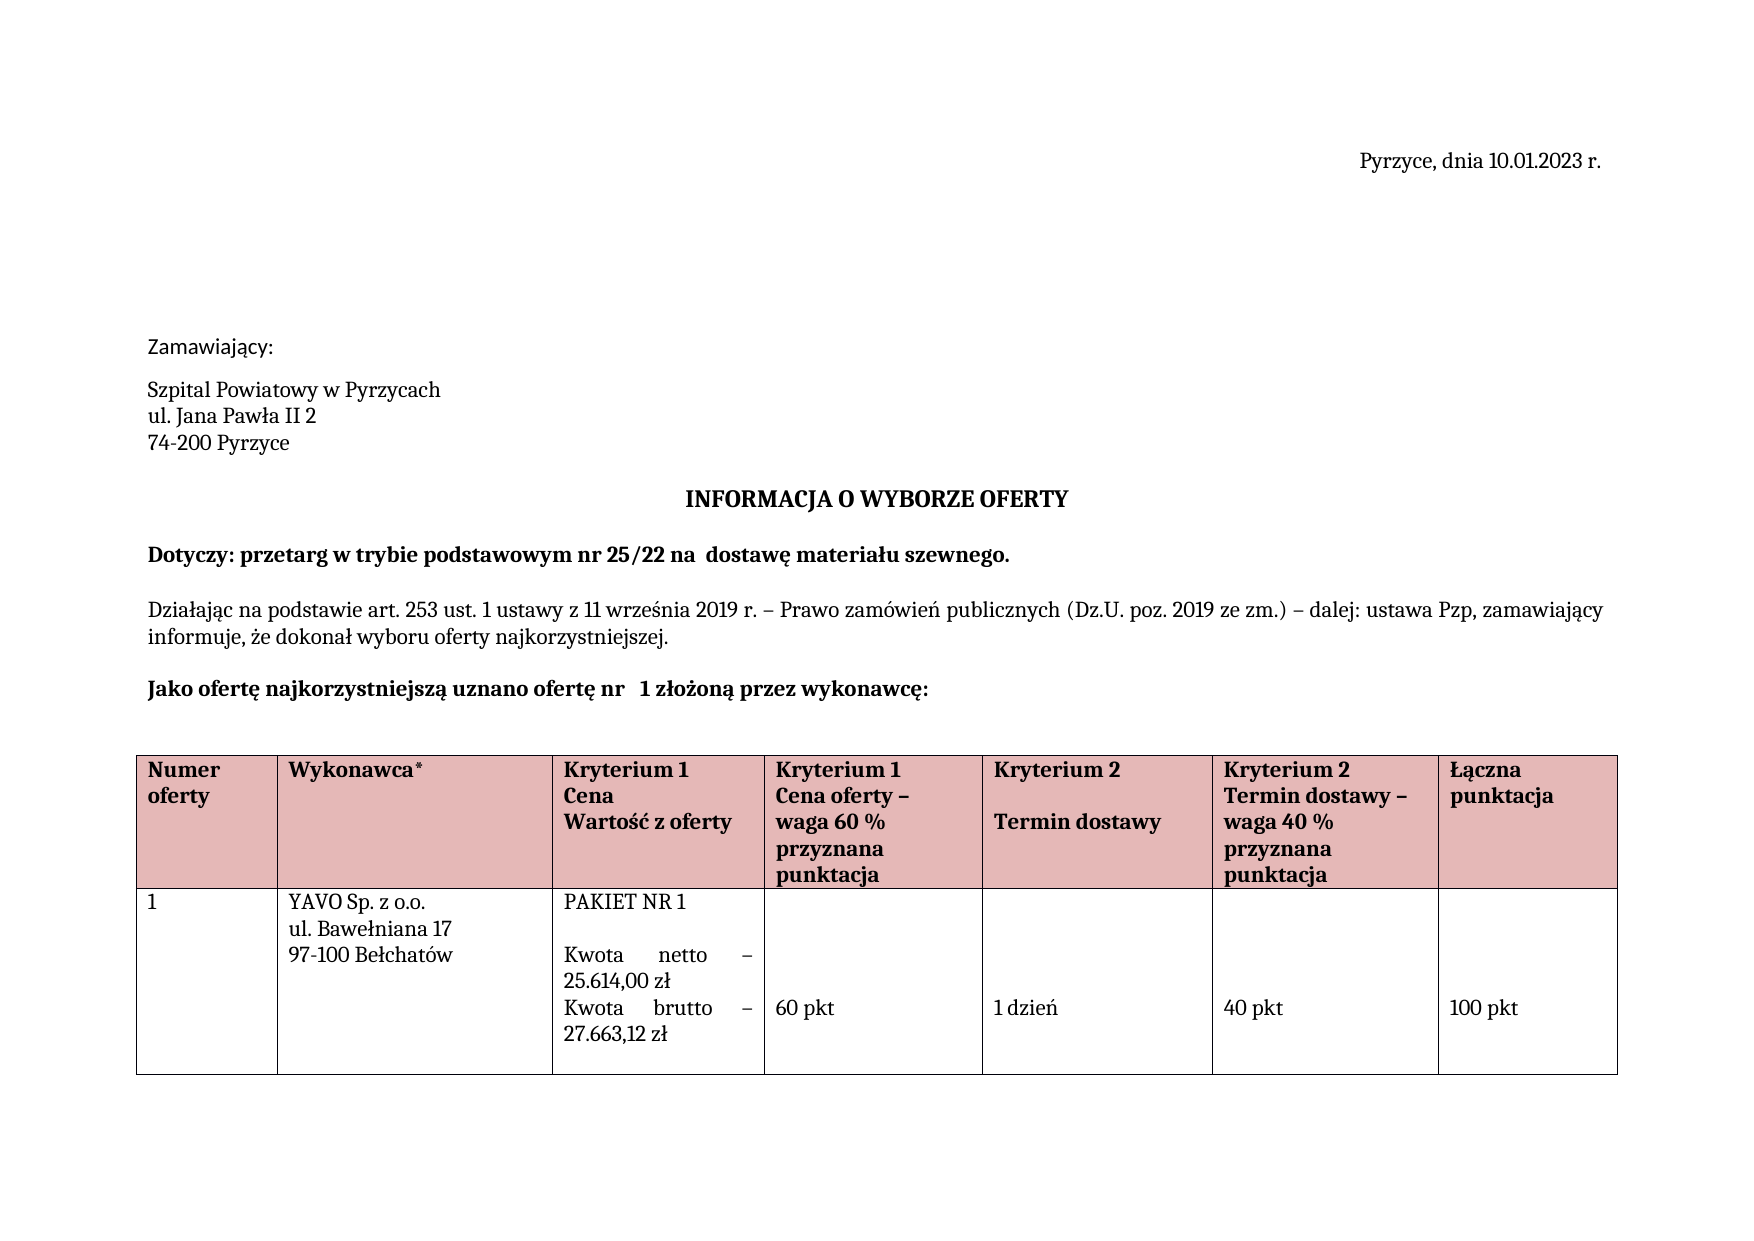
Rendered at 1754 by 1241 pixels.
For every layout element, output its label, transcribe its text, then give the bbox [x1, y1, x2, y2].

table_cell 1 dzień [983, 889, 1212, 1074]
text Dotyczy: przetarg w trybie podstawowym nr 25/22 na dostawę materiału szewnego. [148, 542, 1606, 568]
text Jako ofertę najkorzystniejszą uznano ofertę nr 1 złożoną przez wykonawcę: [148, 676, 1606, 703]
table_header Kryterium 2 Termin dostawy – waga 40 % przyznana punktacja [1213, 756, 1438, 888]
table_header Kryterium 1 Cena oferty – waga 60 % przyznana punktacja [765, 756, 982, 888]
text INFORMACJA O WYBORZE OFERTY [148, 484, 1606, 513]
table_cell 40 pkt [1213, 889, 1438, 1074]
text Szpital Powiatowy w Pyrzycach [148, 377, 1606, 403]
text Pyrzyce, dnia 10.01.2023 r. [118, 148, 1606, 174]
text ul. Jana Pawła II 2 [148, 403, 1606, 429]
table_header Numer oferty [137, 756, 277, 888]
table_cell 60 pkt [765, 889, 982, 1074]
table_header Kryterium 1 Cena Wartość z oferty [553, 756, 764, 888]
table_header Wykonawca* [278, 756, 552, 888]
text Działając na podstawie art. 253 ust. 1 ustawy z 11 września 2019 r. – Prawo zamówień publicznych (Dz.U. poz. 2019 ze zm.) – dalej: ustawa Pzp, zamawiający informuje, że dokonał wyboru oferty najkorzystniejszej. [148, 597, 1606, 650]
table_cell PAKIET NR 1 Kwota netto – 25.614,00 zł Kwota brutto – 27.663,12 zł [553, 889, 764, 1074]
table_cell 100 pkt [1439, 889, 1617, 1074]
table_cell YAVO Sp. z o.o. ul. Bawełniana 17 97-100 Bełchatów [278, 889, 552, 1074]
table_header Łączna punktacja [1439, 756, 1617, 888]
table_header Kryterium 2 Termin dostawy [983, 756, 1212, 888]
table_cell 1 [137, 889, 277, 1074]
text 74-200 Pyrzyce [148, 429, 1606, 456]
text Zamawiający: [148, 332, 1606, 360]
